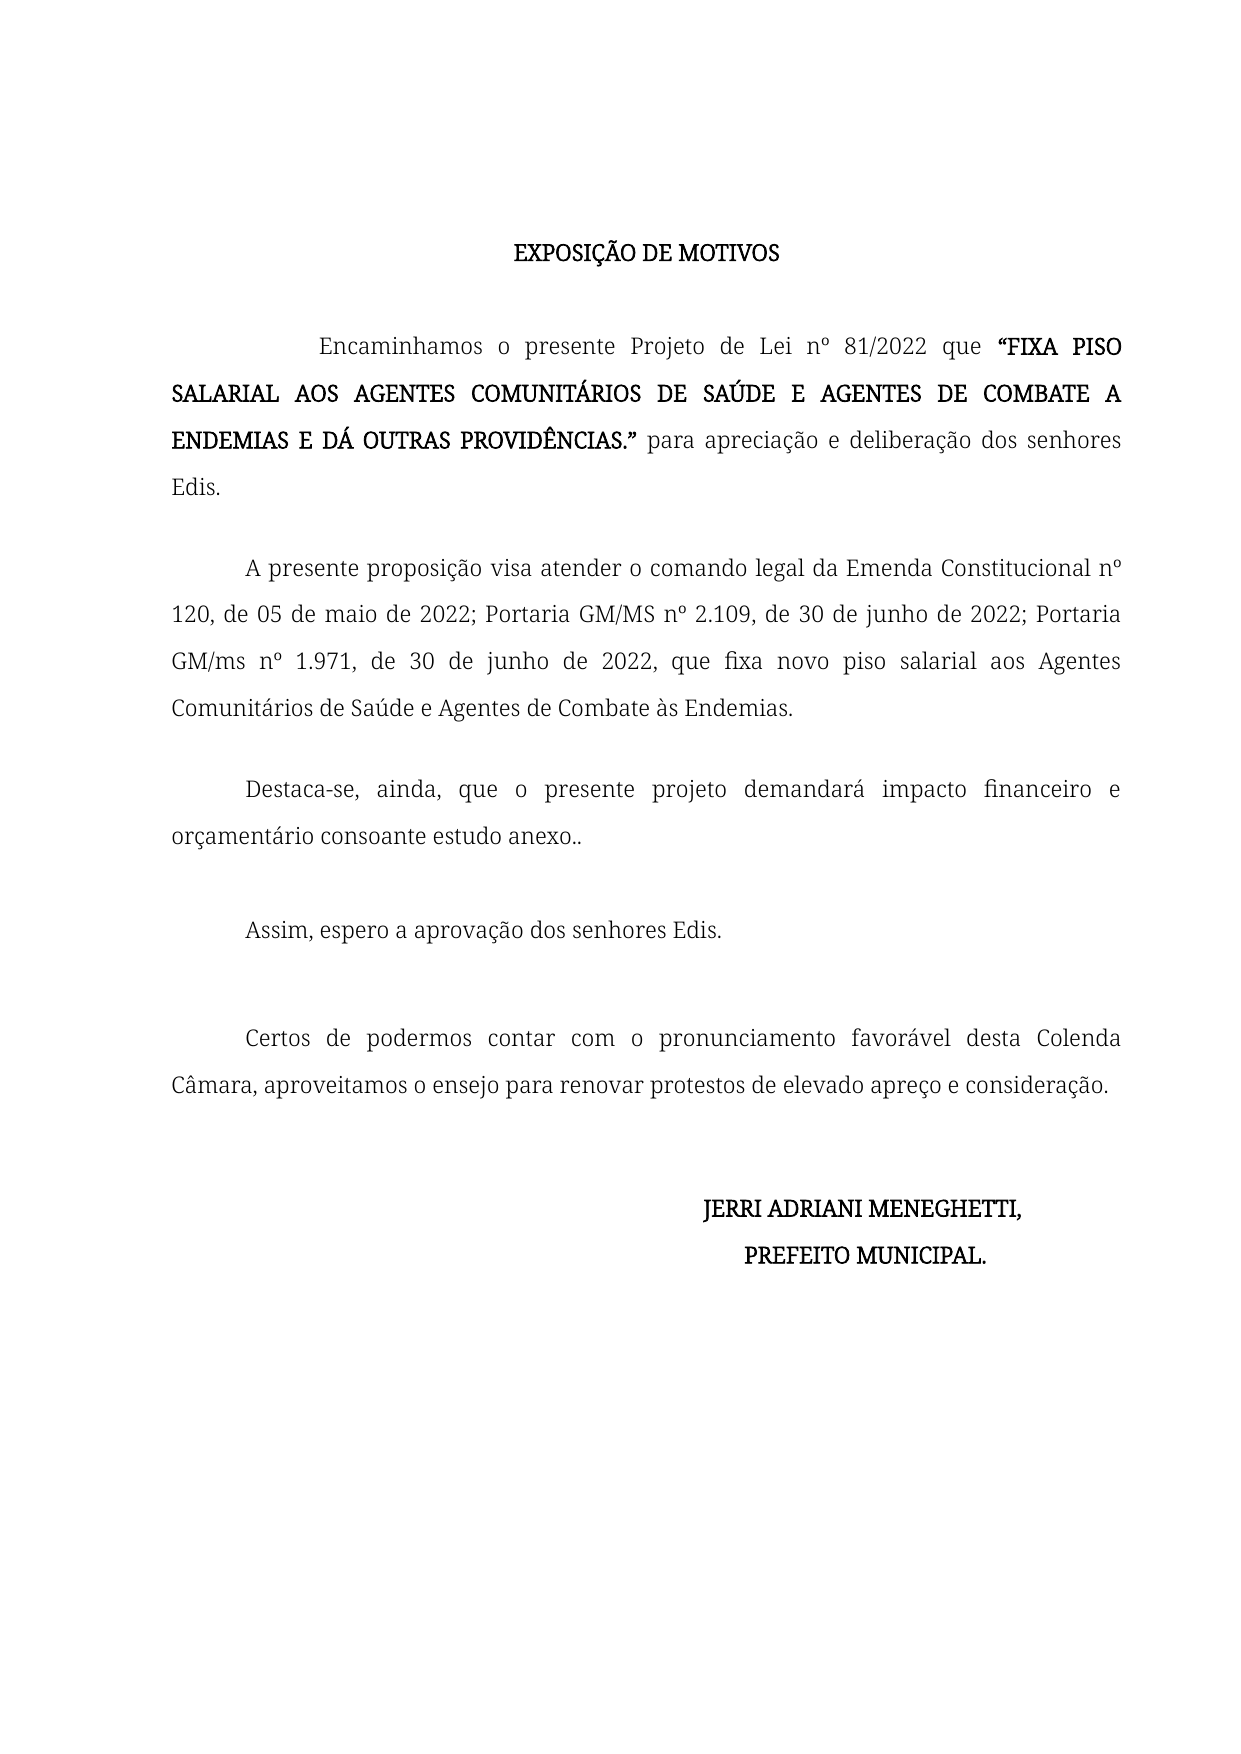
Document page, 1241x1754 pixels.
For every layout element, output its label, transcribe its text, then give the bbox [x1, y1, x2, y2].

text EXPOSIÇÃO DE MOTIVOS [171, 236, 1122, 267]
text A presente proposição visa atender o comando legal da Emenda Constitucional nº 120, de 05 de maio de 2022; Portaria GM/MS nº 2.109, de 30 de junho de 2022; Portaria GM/ms nº 1.971, de 30 de junho de 2022, que fixa novo piso salarial aos Agentes Comunitários de Saúde e Agentes de Combate às Endemias. [171, 552, 1122, 723]
text Encaminhamos o presente Projeto de Lei nº 81/2022 que “FIXA PISO SALARIAL AOS AGENTES COMUNITÁRIOS DE SAÚDE E AGENTES DE COMBATE A ENDEMIAS E DÁ OUTRAS PROVIDÊNCIAS.” para apreciação e deliberação dos senhores Edis. [171, 330, 1122, 502]
text Certos de podermos contar com o pronunciamento favorável desta Colenda Câmara, aproveitamos o ensejo para renovar protestos de elevado apreço e consideração. [171, 1022, 1122, 1100]
table_header [164, 1192, 632, 1270]
text Assim, espero a aprovação dos senhores Edis. [171, 914, 1122, 945]
table_header JERRI ADRIANI MENEGHETTI, PREFEITO MUNICIPAL. [632, 1192, 1099, 1270]
text Destaca-se, ainda, que o presente projeto demandará impacto financeiro e orçamentário consoante estudo anexo.. [171, 773, 1122, 851]
